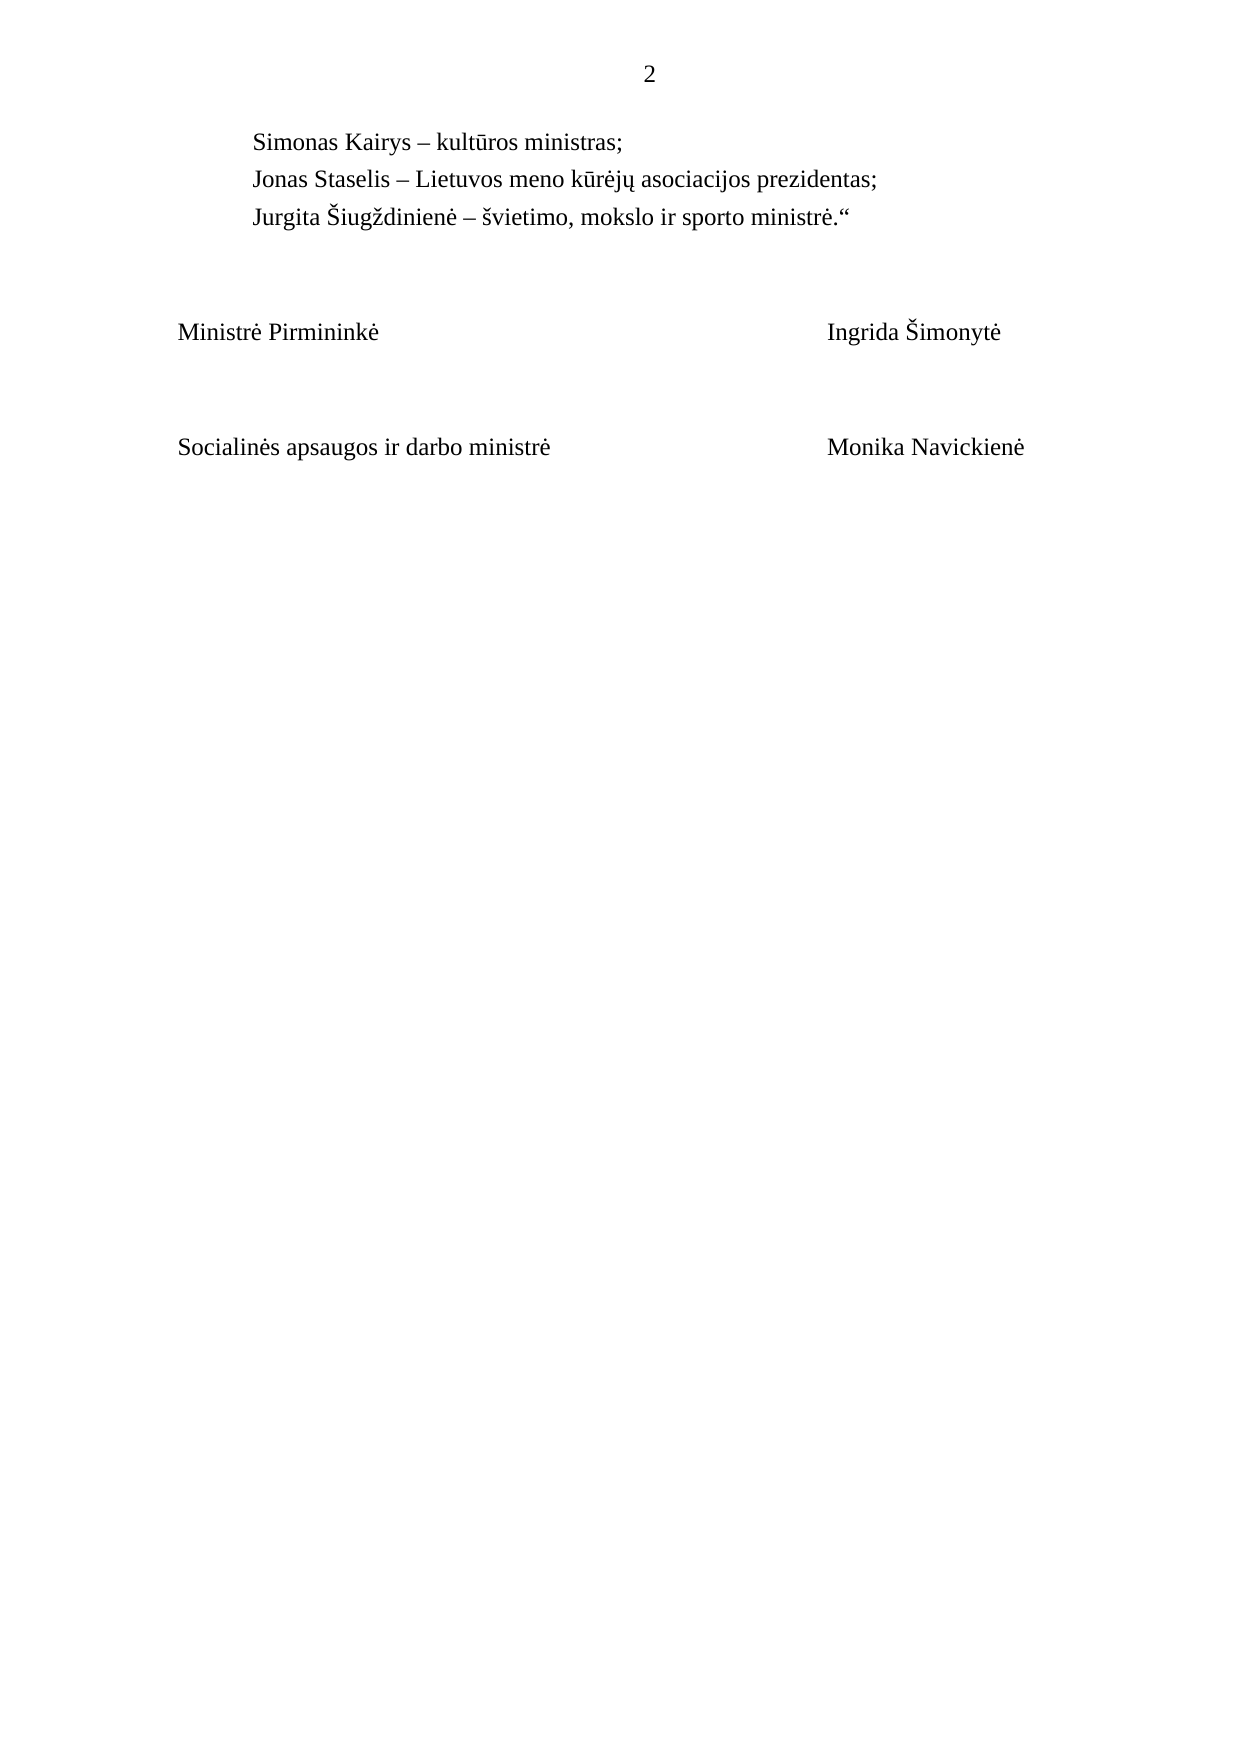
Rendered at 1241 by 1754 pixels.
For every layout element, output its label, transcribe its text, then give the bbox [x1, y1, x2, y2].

text Jonas Staselis – Lietuvos meno kūrėjų asociacijos prezidentas; [177, 156, 1122, 193]
text Simonas Kairys – kultūros ministras; [177, 118, 1122, 156]
text Socialinės apsaugos ir darbo ministrė Monika Navickienė [177, 432, 1122, 461]
text Ministrė Pirmininkė Ingrida Šimonytė [177, 317, 1122, 346]
text Jurgita Šiugždinienė – švietimo, mokslo ir sporto ministrė.“ [177, 193, 1122, 231]
